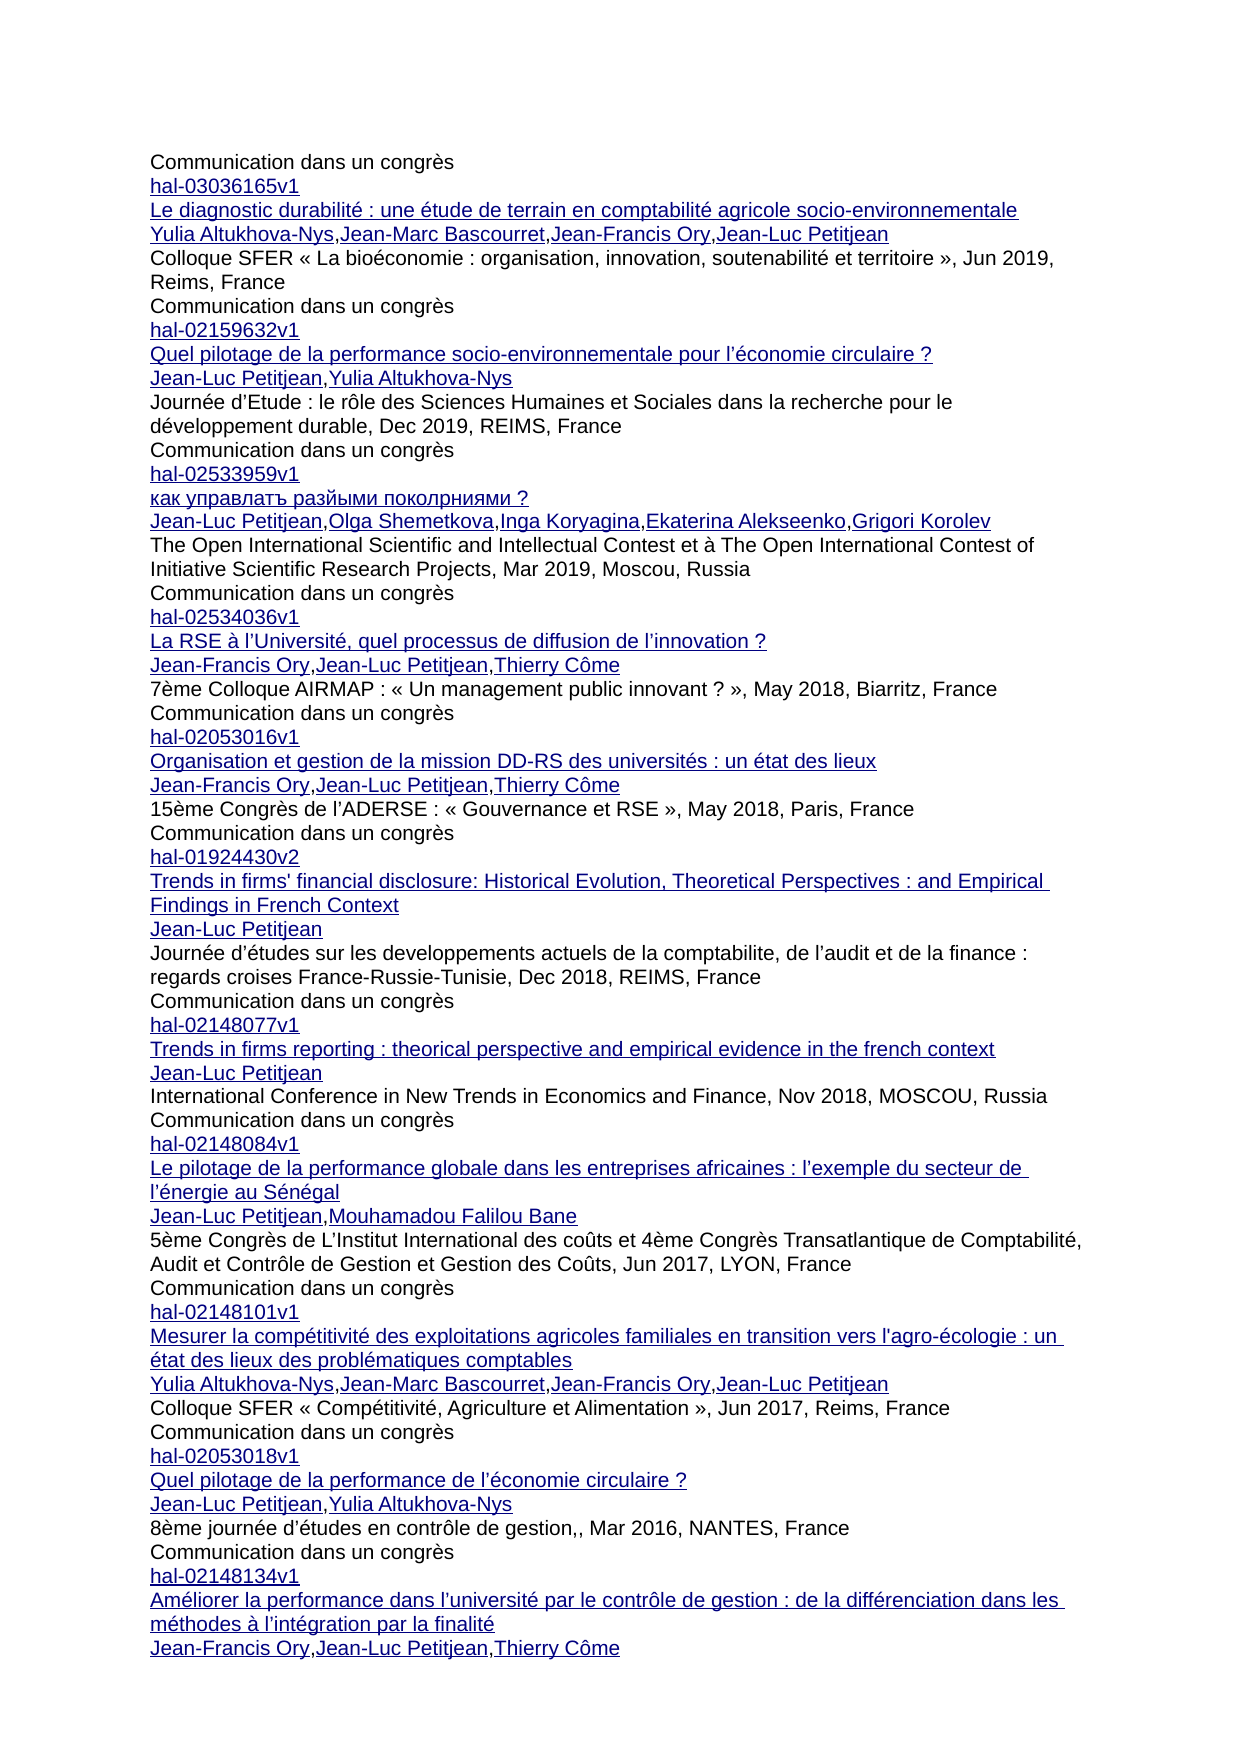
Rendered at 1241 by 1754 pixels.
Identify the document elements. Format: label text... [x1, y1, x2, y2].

table_cell Améliorer la performance dans l’université par le contrôle de gestion : de la différenciation dans les méthodes à l’intégration par la finalité Jean-Francis Ory,Jean-Luc Petitjean,Thierry Côme [150, 1588, 1090, 1659]
table_cell Trends in firms reporting : theorical perspective and empirical evidence in the french context Jean-Luc Petitjean International Conference in New Trends in Economics and Finance, Nov 2018, MOSCOU, Russia Communication dans un congrès hal-02148084v1 [150, 1036, 1090, 1156]
table_cell Trends in firms' financial disclosure: Historical Evolution, Theoretical Perspectives : and Empirical Findings in French Context Jean-Luc Petitjean Journée d’études sur les developpements actuels de la comptabilite, de l’audit et de la finance : regards croises France-Russie-Tunisie, Dec 2018, REIMS, France Communication dans un congrès hal-02148077v1 [150, 869, 1090, 1036]
table_cell Mesurer la compétitivité des exploitations agricoles familiales en transition vers l'agro-écologie : un état des lieux des problématiques comptables Yulia Altukhova-Nys,Jean-Marc Bascourret,Jean-Francis Ory,Jean-Luc Petitjean Colloque SFER « Compétitivité, Agriculture et Alimentation », Jun 2017, Reims, France Communication dans un congrès hal-02053018v1 [150, 1324, 1090, 1468]
table_cell Quel pilotage de la performance socio-environnementale pour l’économie circulaire ? Jean-Luc Petitjean,Yulia Altukhova-Nys Journée d’Etude : le rôle des Sciences Humaines et Sociales dans la recherche pour le développement durable, Dec 2019, REIMS, France Communication dans un congrès hal-02533959v1 [150, 342, 1090, 485]
table_cell как управлатъ разйыми поколрниями ? Jean-Luc Petitjean,Olga Shemetkova,Inga Koryagina,Ekaterina Alekseenko,Grigori Korolev The Open International Scientific and Intellectual Contest et à The Open International Contest of Initiative Scientific Research Projects, Mar 2019, Moscou, Russia Communication dans un congrès hal-02534036v1 [150, 485, 1090, 629]
table_cell Le pilotage de la performance globale dans les entreprises africaines : l’exemple du secteur de l’énergie au Sénégal Jean-Luc Petitjean,Mouhamadou Falilou Bane 5ème Congrès de L’Institut International des coûts et 4ème Congrès Transatlantique de Comptabilité, Audit et Contrôle de Gestion et Gestion des Coûts, Jun 2017, LYON, France Communication dans un congrès hal-02148101v1 [150, 1156, 1090, 1324]
table_cell Communication dans un congrès hal-03036165v1 [150, 150, 1090, 198]
table_cell Quel pilotage de la performance de l’économie circulaire ? Jean-Luc Petitjean,Yulia Altukhova-Nys 8ème journée d’études en contrôle de gestion,, Mar 2016, NANTES, France Communication dans un congrès hal-02148134v1 [150, 1468, 1090, 1587]
table_cell Organisation et gestion de la mission DD-RS des universités : un état des lieux Jean-Francis Ory,Jean-Luc Petitjean,Thierry Côme 15ème Congrès de l’ADERSE : « Gouvernance et RSE », May 2018, Paris, France Communication dans un congrès hal-01924430v2 [150, 749, 1090, 869]
table_cell Le diagnostic durabilité : une étude de terrain en comptabilité agricole socio-environnementale Yulia Altukhova-Nys,Jean-Marc Bascourret,Jean-Francis Ory,Jean-Luc Petitjean Colloque SFER « La bioéconomie : organisation, innovation, soutenabilité et territoire », Jun 2019, Reims, France Communication dans un congrès hal-02159632v1 [150, 198, 1090, 342]
table_cell La RSE à l’Université, quel processus de diffusion de l’innovation ? Jean-Francis Ory,Jean-Luc Petitjean,Thierry Côme 7ème Colloque AIRMAP : « Un management public innovant ? », May 2018, Biarritz, France Communication dans un congrès hal-02053016v1 [150, 629, 1090, 749]
